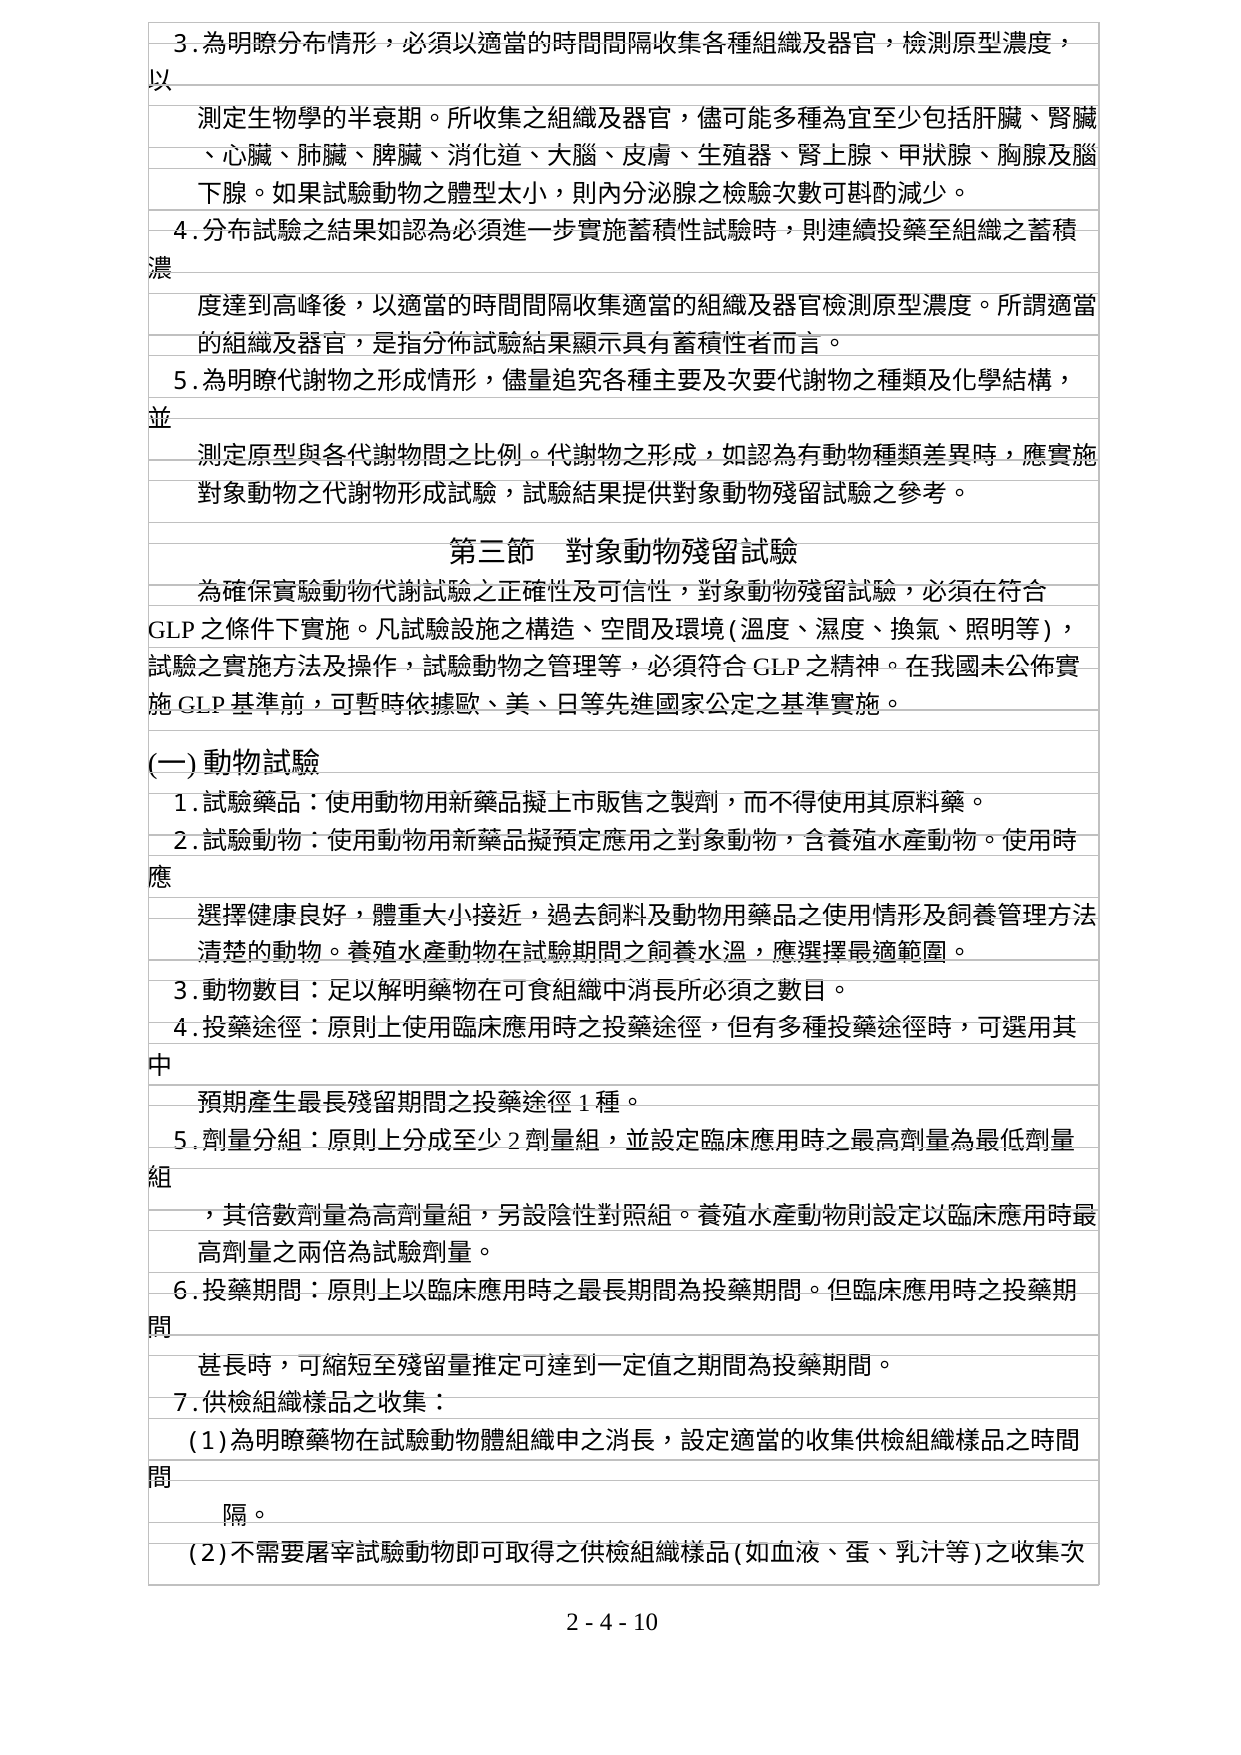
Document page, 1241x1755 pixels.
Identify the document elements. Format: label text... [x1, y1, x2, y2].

text 3.為明瞭分布情形，必須以適當的時間間隔收集各種組織及器官，檢測原型濃度，以 測定生物學的半衰期。所收集之組織及器官，儘可能多種為宜至少包括肝臟、腎臟 、心臟、肺臟、脾臟、消化道、大腦、皮膚、生殖器、腎上腺、甲狀腺、胸腺及腦 下腺。如果試驗動物之體型太小，則內分泌腺之檢驗次數可斟酌減少。 [149, 23, 1098, 43]
text (1)為明瞭藥物在試驗動物體組織申之消長，設定適當的收集供檢組織樣品之時間間 隔。 [149, 1523, 1098, 1532]
text 第三節 對象動物殘留試驗 [149, 544, 1098, 571]
text 5.為明瞭代謝物之形成情形，儘量追究各種主要及次要代謝物之種類及化學結構，並 測定原型與各代謝物間之比例。代謝物之形成，如認為有動物種類差異時，應實施 對象動物之代謝物形成試驗，試驗結果提供對象動物殘留試驗之參考。 [149, 481, 1098, 509]
text 4.投藥途徑：原則上使用臨床應用時之投藥途徑，但有多種投藥途徑時，可選用其中 預期產生最長殘留期間之投藥途徑1種。 [149, 1007, 1098, 1022]
text 為確保實驗動物代謝試驗之正確性及可信性，對象動物殘留試驗，必須在符合GLP之條件下實施。凡試驗設施之構造、空間及環境(溫度、濕度、換氣、照明等)，試驗之實施方法及操作，試驗動物之管理等，必須符合GLP之精神。在我國未公佈實施GLP基準前，可暫時依據歐、美、日等先進國家公定之基準實施。 [149, 711, 1098, 721]
text 1.試驗藥品：使用動物用新藥品擬上市販售之製劑，而不得使用其原料藥。 [149, 794, 1098, 819]
text 7.供檢組織樣品之收集： [149, 1382, 1098, 1397]
text (1)為明瞭藥物在試驗動物體組織申之消長，設定適當的收集供檢組織樣品之時間間 隔。 [149, 1461, 1098, 1480]
text 2.試驗動物：使用動物用新藥品擬預定應用之對象動物，含養殖水產動物。使用時應 選擇健康良好，體重大小接近，過去飼料及動物用藥品之使用情形及飼養管理方法 清楚的動物。養殖水產動物在試驗期間之飼養水溫，應選擇最適範圍。 [149, 819, 1098, 834]
text 2.試驗動物：使用動物用新藥品擬預定應用之對象動物，含養殖水產動物。使用時應 選擇健康良好，體重大小接近，過去飼料及動物用藥品之使用情形及飼養管理方法 清楚的動物。養殖水產動物在試驗期間之飼養水溫，應選擇最適範圍。 [149, 961, 1098, 969]
text (一) 動物試驗 [149, 739, 1098, 772]
text [149, 773, 1098, 782]
text 5.劑量分組：原則上分成至少2劑量組，並設定臨床應用時之最高劑量為最低劑量組 ，其倍數劑量為高劑量組，另設陰性對照組。養殖水產動物則設定以臨床應用時最 高劑量之兩倍為試驗劑量。 [149, 1211, 1098, 1230]
text 4.投藥途徑：原則上使用臨床應用時之投藥途徑，但有多種投藥途徑時，可選用其中 預期產生最長殘留期間之投藥途徑1種。 [149, 1106, 1098, 1119]
text 2.試驗動物：使用動物用新藥品擬預定應用之對象動物，含養殖水產動物。使用時應 選擇健康良好，體重大小接近，過去飼料及動物用藥品之使用情形及飼養管理方法 清楚的動物。養殖水產動物在試驗期間之飼養水溫，應選擇最適範圍。 [149, 856, 1098, 897]
text 4.分布試驗之結果如認為必須進一步實施蓄積性試驗時，則連續投藥至組織之蓄積濃 度達到高峰後，以適當的時間間隔收集適當的組織及器官檢測原型濃度。所謂適當 的組織及器官，是指分佈試驗結果顯示具有蓄積性者而言。 [149, 336, 1098, 355]
text 4.分布試驗之結果如認為必須進一步實施蓄積性試驗時，則連續投藥至組織之蓄積濃 度達到高峰後，以適當的時間間隔收集適當的組織及器官檢測原型濃度。所謂適當 的組織及器官，是指分佈試驗結果顯示具有蓄積性者而言。 [149, 273, 1098, 293]
text 為確保實驗動物代謝試驗之正確性及可信性，對象動物殘留試驗，必須在符合GLP之條件下實施。凡試驗設施之構造、空間及環境(溫度、濕度、換氣、照明等)，試驗之實施方法及操作，試驗動物之管理等，必須符合GLP之精神。在我國未公佈實施GLP基準前，可暫時依據歐、美、日等先進國家公定之基準實施。 [149, 571, 1098, 584]
text (1)為明瞭藥物在試驗動物體組織申之消長，設定適當的收集供檢組織樣品之時間間 隔。 [149, 1481, 1098, 1522]
text (2)不需要屠宰試驗動物即可取得之供檢組織樣品(如血液、蛋、乳汁等)之收集次數 ，儘量增加。 [149, 1544, 1098, 1569]
text 2.試驗動物：使用動物用新藥品擬預定應用之對象動物，含養殖水產動物。使用時應 選擇健康良好，體重大小接近，過去飼料及動物用藥品之使用情形及飼養管理方法 清楚的動物。養殖水產動物在試驗期間之飼養水溫，應選擇最適範圍。 [149, 836, 1098, 855]
text 6.投藥期間：原則上以臨床應用時之最長期間為投藥期間。但臨床應用時之投藥期間 甚長時，可縮短至殘留量推定可達到一定值之期間為投藥期間。 [149, 1356, 1098, 1382]
text [149, 528, 1098, 543]
text 5.為明瞭代謝物之形成情形，儘量追究各種主要及次要代謝物之種類及化學結構，並 測定原型與各代謝物間之比例。代謝物之形成，如認為有動物種類差異時，應實施 對象動物之代謝物形成試驗，試驗結果提供對象動物殘留試驗之參考。 [149, 419, 1098, 459]
text 3.為明瞭分布情形，必須以適當的時間間隔收集各種組織及器官，檢測原型濃度，以 測定生物學的半衰期。所收集之組織及器官，儘可能多種為宜至少包括肝臟、腎臟 、心臟、肺臟、脾臟、消化道、大腦、皮膚、生殖器、腎上腺、甲狀腺、胸腺及腦 下腺。如果試驗動物之體型太小，則內分泌腺之檢驗次數可斟酌減少。 [149, 86, 1098, 105]
text 3.為明瞭分布情形，必須以適當的時間間隔收集各種組織及器官，檢測原型濃度，以 測定生物學的半衰期。所收集之組織及器官，儘可能多種為宜至少包括肝臟、腎臟 、心臟、肺臟、脾臟、消化道、大腦、皮膚、生殖器、腎上腺、甲狀腺、胸腺及腦 下腺。如果試驗動物之體型太小，則內分泌腺之檢驗次數可斟酌減少。 [149, 44, 1098, 84]
text 5.為明瞭代謝物之形成情形，儘量追究各種主要及次要代謝物之種類及化學結構，並 測定原型與各代謝物間之比例。代謝物之形成，如認為有動物種類差異時，應實施 對象動物之代謝物形成試驗，試驗結果提供對象動物殘留試驗之參考。 [149, 359, 1098, 397]
text 為確保實驗動物代謝試驗之正確性及可信性，對象動物殘留試驗，必須在符合GLP之條件下實施。凡試驗設施之構造、空間及環境(溫度、濕度、換氣、照明等)，試驗之實施方法及操作，試驗動物之管理等，必須符合GLP之精神。在我國未公佈實施GLP基準前，可暫時依據歐、美、日等先進國家公定之基準實施。 [149, 648, 1098, 668]
text 5.劑量分組：原則上分成至少2劑量組，並設定臨床應用時之最高劑量為最低劑量組 ，其倍數劑量為高劑量組，另設陰性對照組。養殖水產動物則設定以臨床應用時最 高劑量之兩倍為試驗劑量。 [149, 1169, 1098, 1209]
text 7.供檢組織樣品之收集： [149, 1398, 1098, 1418]
text 為確保實驗動物代謝試驗之正確性及可信性，對象動物殘留試驗，必須在符合GLP之條件下實施。凡試驗設施之構造、空間及環境(溫度、濕度、換氣、照明等)，試驗之實施方法及操作，試驗動物之管理等，必須符合GLP之精神。在我國未公佈實施GLP基準前，可暫時依據歐、美、日等先進國家公定之基準實施。 [149, 606, 1098, 647]
text 3.為明瞭分布情形，必須以適當的時間間隔收集各種組織及器官，檢測原型濃度，以 測定生物學的半衰期。所收集之組織及器官，儘可能多種為宜至少包括肝臟、腎臟 、心臟、肺臟、脾臟、消化道、大腦、皮膚、生殖器、腎上腺、甲狀腺、胸腺及腦 下腺。如果試驗動物之體型太小，則內分泌腺之檢驗次數可斟酌減少。 [149, 169, 1098, 209]
text 4.分布試驗之結果如認為必須進一步實施蓄積性試驗時，則連續投藥至組織之蓄積濃 度達到高峰後，以適當的時間間隔收集適當的組織及器官檢測原型濃度。所謂適當 的組織及器官，是指分佈試驗結果顯示具有蓄積性者而言。 [149, 294, 1098, 334]
text 4.分布試驗之結果如認為必須進一步實施蓄積性試驗時，則連續投藥至組織之蓄積濃 度達到高峰後，以適當的時間間隔收集適當的組織及器官檢測原型濃度。所謂適當 的組織及器官，是指分佈試驗結果顯示具有蓄積性者而言。 [149, 211, 1098, 230]
text 6.投藥期間：原則上以臨床應用時之最長期間為投藥期間。但臨床應用時之投藥期間 甚長時，可縮短至殘留量推定可達到一定值之期間為投藥期間。 [149, 1273, 1098, 1293]
text 2.試驗動物：使用動物用新藥品擬預定應用之對象動物，含養殖水產動物。使用時應 選擇健康良好，體重大小接近，過去飼料及動物用藥品之使用情形及飼養管理方法 清楚的動物。養殖水產動物在試驗期間之飼養水溫，應選擇最適範圍。 [149, 919, 1098, 959]
text 4.投藥途徑：原則上使用臨床應用時之投藥途徑，但有多種投藥途徑時，可選用其中 預期產生最長殘留期間之投藥途徑1種。 [149, 1044, 1098, 1084]
text [149, 969, 1098, 980]
text 2.試驗動物：使用動物用新藥品擬預定應用之對象動物，含養殖水產動物。使用時應 選擇健康良好，體重大小接近，過去飼料及動物用藥品之使用情形及飼養管理方法 清楚的動物。養殖水產動物在試驗期間之飼養水溫，應選擇最適範圍。 [149, 898, 1098, 918]
text 6.投藥期間：原則上以臨床應用時之最長期間為投藥期間。但臨床應用時之投藥期間 甚長時，可縮短至殘留量推定可達到一定值之期間為投藥期間。 [149, 1294, 1098, 1334]
text [149, 782, 1098, 793]
text 3.為明瞭分布情形，必須以適當的時間間隔收集各種組織及器官，檢測原型濃度，以 測定生物學的半衰期。所收集之組織及器官，儘可能多種為宜至少包括肝臟、腎臟 、心臟、肺臟、脾臟、消化道、大腦、皮膚、生殖器、腎上腺、甲狀腺、胸腺及腦 下腺。如果試驗動物之體型太小，則內分泌腺之檢驗次數可斟酌減少。 [149, 106, 1098, 147]
text 5.為明瞭代謝物之形成情形，儘量追究各種主要及次要代謝物之種類及化學結構，並 測定原型與各代謝物間之比例。代謝物之形成，如認為有動物種類差異時，應實施 對象動物之代謝物形成試驗，試驗結果提供對象動物殘留試驗之參考。 [149, 461, 1098, 480]
text 3.為明瞭分布情形，必須以適當的時間間隔收集各種組織及器官，檢測原型濃度，以 測定生物學的半衰期。所收集之組織及器官，儘可能多種為宜至少包括肝臟、腎臟 、心臟、肺臟、脾臟、消化道、大腦、皮膚、生殖器、腎上腺、甲狀腺、胸腺及腦 下腺。如果試驗動物之體型太小，則內分泌腺之檢驗次數可斟酌減少。 [149, 148, 1098, 168]
text 為確保實驗動物代謝試驗之正確性及可信性，對象動物殘留試驗，必須在符合GLP之條件下實施。凡試驗設施之構造、空間及環境(溫度、濕度、換氣、照明等)，試驗之實施方法及操作，試驗動物之管理等，必須符合GLP之精神。在我國未公佈實施GLP基準前，可暫時依據歐、美、日等先進國家公定之基準實施。 [149, 586, 1098, 605]
text (2)不需要屠宰試驗動物即可取得之供檢組織樣品(如血液、蛋、乳汁等)之收集次數 ，儘量增加。 [149, 1532, 1098, 1543]
text 5.劑量分組：原則上分成至少2劑量組，並設定臨床應用時之最高劑量為最低劑量組 ，其倍數劑量為高劑量組，另設陰性對照組。養殖水產動物則設定以臨床應用時最 高劑量之兩倍為試驗劑量。 [149, 1231, 1098, 1269]
text 4.投藥途徑：原則上使用臨床應用時之投藥途徑，但有多種投藥途徑時，可選用其中 預期產生最長殘留期間之投藥途徑1種。 [149, 1023, 1098, 1043]
text 5.為明瞭代謝物之形成情形，儘量追究各種主要及次要代謝物之種類及化學結構，並 測定原型與各代謝物間之比例。代謝物之形成，如認為有動物種類差異時，應實施 對象動物之代謝物形成試驗，試驗結果提供對象動物殘留試驗之參考。 [149, 398, 1098, 418]
text 3.動物數目：足以解明藥物在可食組織中消長所必須之數目。 [149, 981, 1098, 1007]
text 為確保實驗動物代謝試驗之正確性及可信性，對象動物殘留試驗，必須在符合GLP之條件下實施。凡試驗設施之構造、空間及環境(溫度、濕度、換氣、照明等)，試驗之實施方法及操作，試驗動物之管理等，必須符合GLP之精神。在我國未公佈實施GLP基準前，可暫時依據歐、美、日等先進國家公定之基準實施。 [149, 669, 1098, 709]
text 5.劑量分組：原則上分成至少2劑量組，並設定臨床應用時之最高劑量為最低劑量組 ，其倍數劑量為高劑量組，另設陰性對照組。養殖水產動物則設定以臨床應用時最 高劑量之兩倍為試驗劑量。 [149, 1119, 1098, 1147]
text 4.分布試驗之結果如認為必須進一步實施蓄積性試驗時，則連續投藥至組織之蓄積濃 度達到高峰後，以適當的時間間隔收集適當的組織及器官檢測原型濃度。所謂適當 的組織及器官，是指分佈試驗結果顯示具有蓄積性者而言。 [149, 231, 1098, 272]
text 4.投藥途徑：原則上使用臨床應用時之投藥途徑，但有多種投藥途徑時，可選用其中 預期產生最長殘留期間之投藥途徑1種。 [149, 1086, 1098, 1105]
text 6.投藥期間：原則上以臨床應用時之最長期間為投藥期間。但臨床應用時之投藥期間 甚長時，可縮短至殘留量推定可達到一定值之期間為投藥期間。 [149, 1336, 1098, 1355]
text 5.劑量分組：原則上分成至少2劑量組，並設定臨床應用時之最高劑量為最低劑量組 ，其倍數劑量為高劑量組，另設陰性對照組。養殖水產動物則設定以臨床應用時最 高劑量之兩倍為試驗劑量。 [149, 1148, 1098, 1168]
text (1)為明瞭藥物在試驗動物體組織申之消長，設定適當的收集供檢組織樣品之時間間 隔。 [149, 1419, 1098, 1459]
